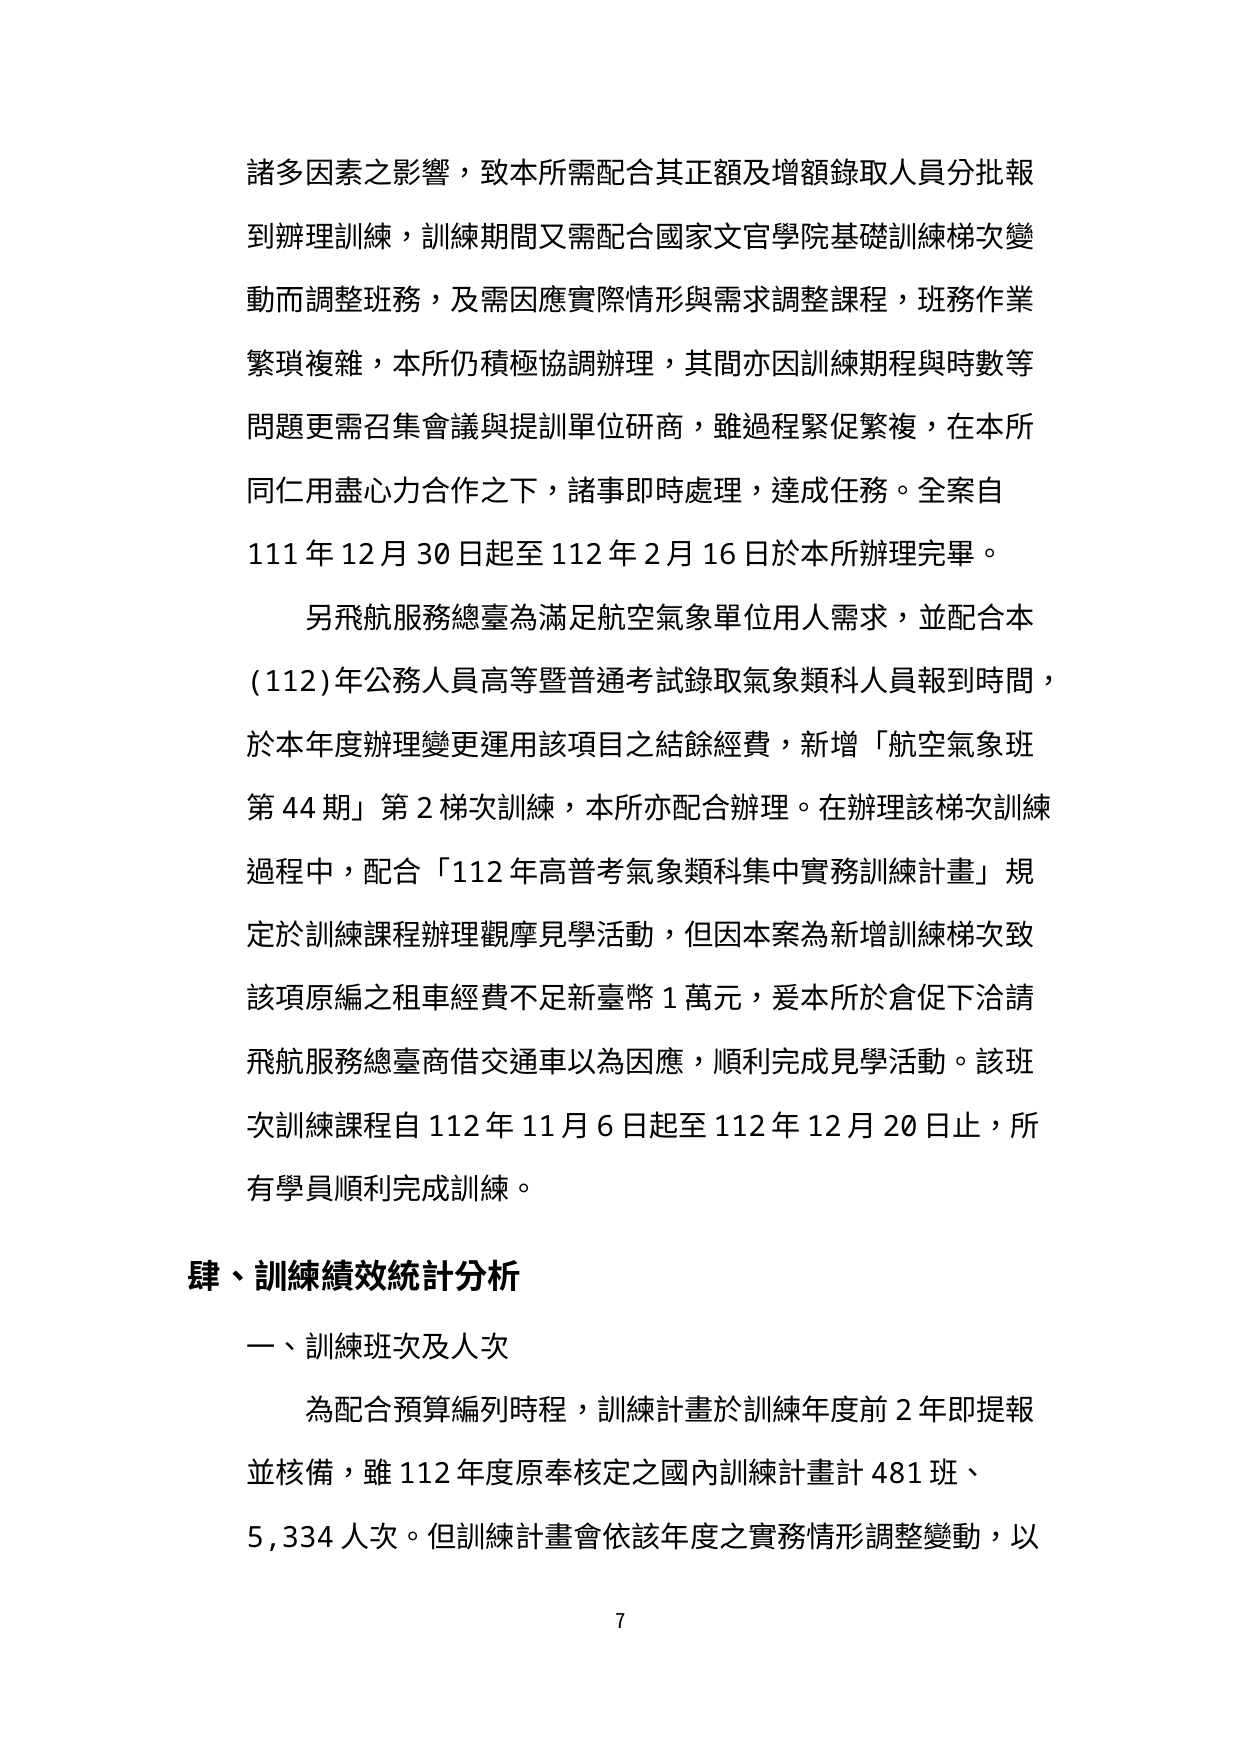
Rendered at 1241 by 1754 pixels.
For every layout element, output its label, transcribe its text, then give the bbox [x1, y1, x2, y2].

text 「航空氣象第44期」係配合飛航服務總臺所提之「111年高普考氣象類科集中實務訓練計畫」於「112年度民航人員國內訓練計畫」編列，以作為前揭考試錄取人員之集中實務訓練。惟該班異於既往，提訓單位因應服勤法制度與輪值人力吃緊等諸多因素之影響，致本所需配合其正額及增額錄取人員分批報到辧理訓練，訓練期間又需配合國家文官學院基礎訓練梯次變動而調整班務，及需因應實際情形與需求調整課程，班務作業繁瑣複雜，本所仍積極協調辦理，其間亦因訓練期程與時數等問題更需召集會議與提訓單位研商，雖過程緊促繁複，在本所同仁用盡心力合作之下，諸事即時處理，達成任務。全案自111年12月30日起至112年2月16日於本所辦理完畢。 [246, 150, 1053, 573]
text 為配合預算編列時程，訓練計畫於訓練年度前2年即提報並核備，雖112年度原奉核定之國內訓練計畫計481班、5,334人次。但訓練計畫會依該年度之實務情形調整變動，以 [246, 1387, 1053, 1556]
text 另飛航服務總臺為滿足航空氣象單位用人需求，並配合本(112)年公務人員高等暨普通考試錄取氣象類科人員報到時間，於本年度辦理變更運用該項目之結餘經費，新增「航空氣象班第44期」第2梯次訓練，本所亦配合辦理。在辦理該梯次訓練過程中，配合「112年高普考氣象類科集中實務訓練計畫」規定於訓練課程辦理觀摩見學活動，但因本案為新增訓練梯次致該項原編之租車經費不足新臺幣1萬元，爰本所於倉促下洽請飛航服務總臺商借交通車以為因應，順利完成見學活動。該班次訓練課程自112年11月6日起至112年12月20日止，所有學員順利完成訓練。 [246, 594, 1053, 1208]
text 一、訓練班次及人次 [187, 1323, 1053, 1365]
text 肆、訓練績效統計分析 [187, 1250, 1053, 1298]
